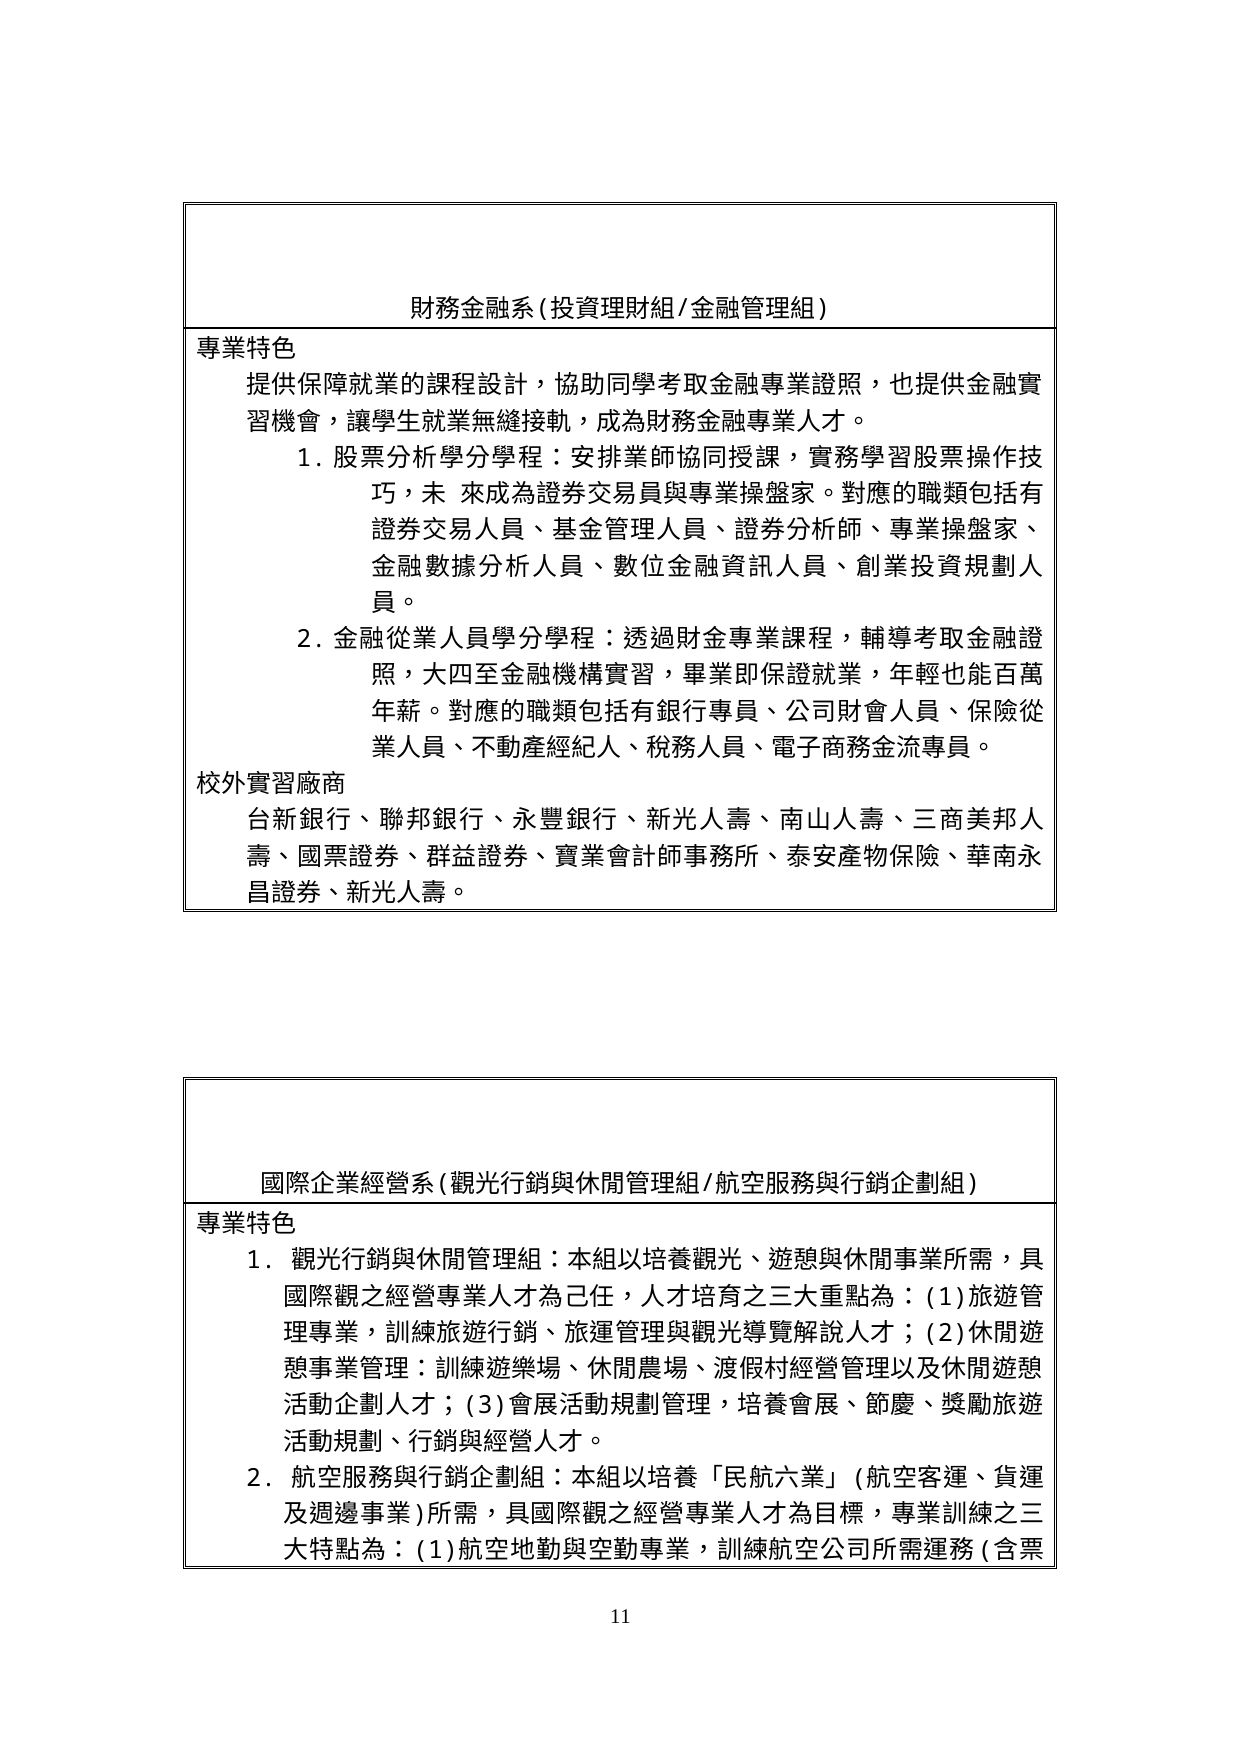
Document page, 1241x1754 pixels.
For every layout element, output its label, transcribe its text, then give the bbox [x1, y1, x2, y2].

table_cell 專業特色 提供保障就業的課程設計，協助同學考取金融專業證照，也提供金融實習機會，讓學生就業無縫接軌，成為財務金融專業人才。 股票分析學分學程：安排業師協同授課，實務學習股票操作技巧，未 來成為證券交易員與專業操盤家。對應的職類包括有證券交易人員、基金管理人員、證券分析師、專業操盤家、金融數據分析人員、數位金融資訊人員、創業投資規劃人員。 金融從業人員學分學程：透過財金專業課程，輔導考取金融證照，大四至金融機構實習，畢業即保證就業，年輕也能百萬年薪。對應的職類包括有銀行專員、公司財會人員、保險從業人員、不動產經紀人、稅務人員、電子商務金流專員。 校外實習廠商 台新銀行、聯邦銀行、永豐銀行、新光人壽、南山人壽、三商美邦人壽、國票證券、群益證券、寶業會計師事務所、泰安產物保險、華南永昌證券、新光人壽。 [186, 329, 1054, 909]
table_cell 專業特色 1. 觀光行銷與休閒管理組：本組以培養觀光、遊憩與休閒事業所需，具國際觀之經營專業人才為己任，人才培育之三大重點為：(1)旅遊管理專業，訓練旅遊行銷、旅運管理與觀光導覽解說人才；(2)休閒遊憩事業管理：訓練遊樂場、休閒農場、渡假村經營管理以及休閒遊憩活動企劃人才；(3)會展活動規劃管理，培養會展、節慶、獎勵旅遊活動規劃、行銷與經營人才。 2. 航空服務與行銷企劃組：本組以培養「民航六業」(航空客運、貨運及週邊事業)所需，具國際觀之經營專業人才為目標，專業訓練之三大特點為：(1)航空地勤與空勤專業，訓練航空公司所需運務(含票 [186, 1204, 1054, 1566]
table_header 財務金融系(投資理財組/金融管理組) [186, 205, 1054, 327]
table_header 國際企業經營系(觀光行銷與休閒管理組/航空服務與行銷企劃組) [186, 1080, 1054, 1202]
